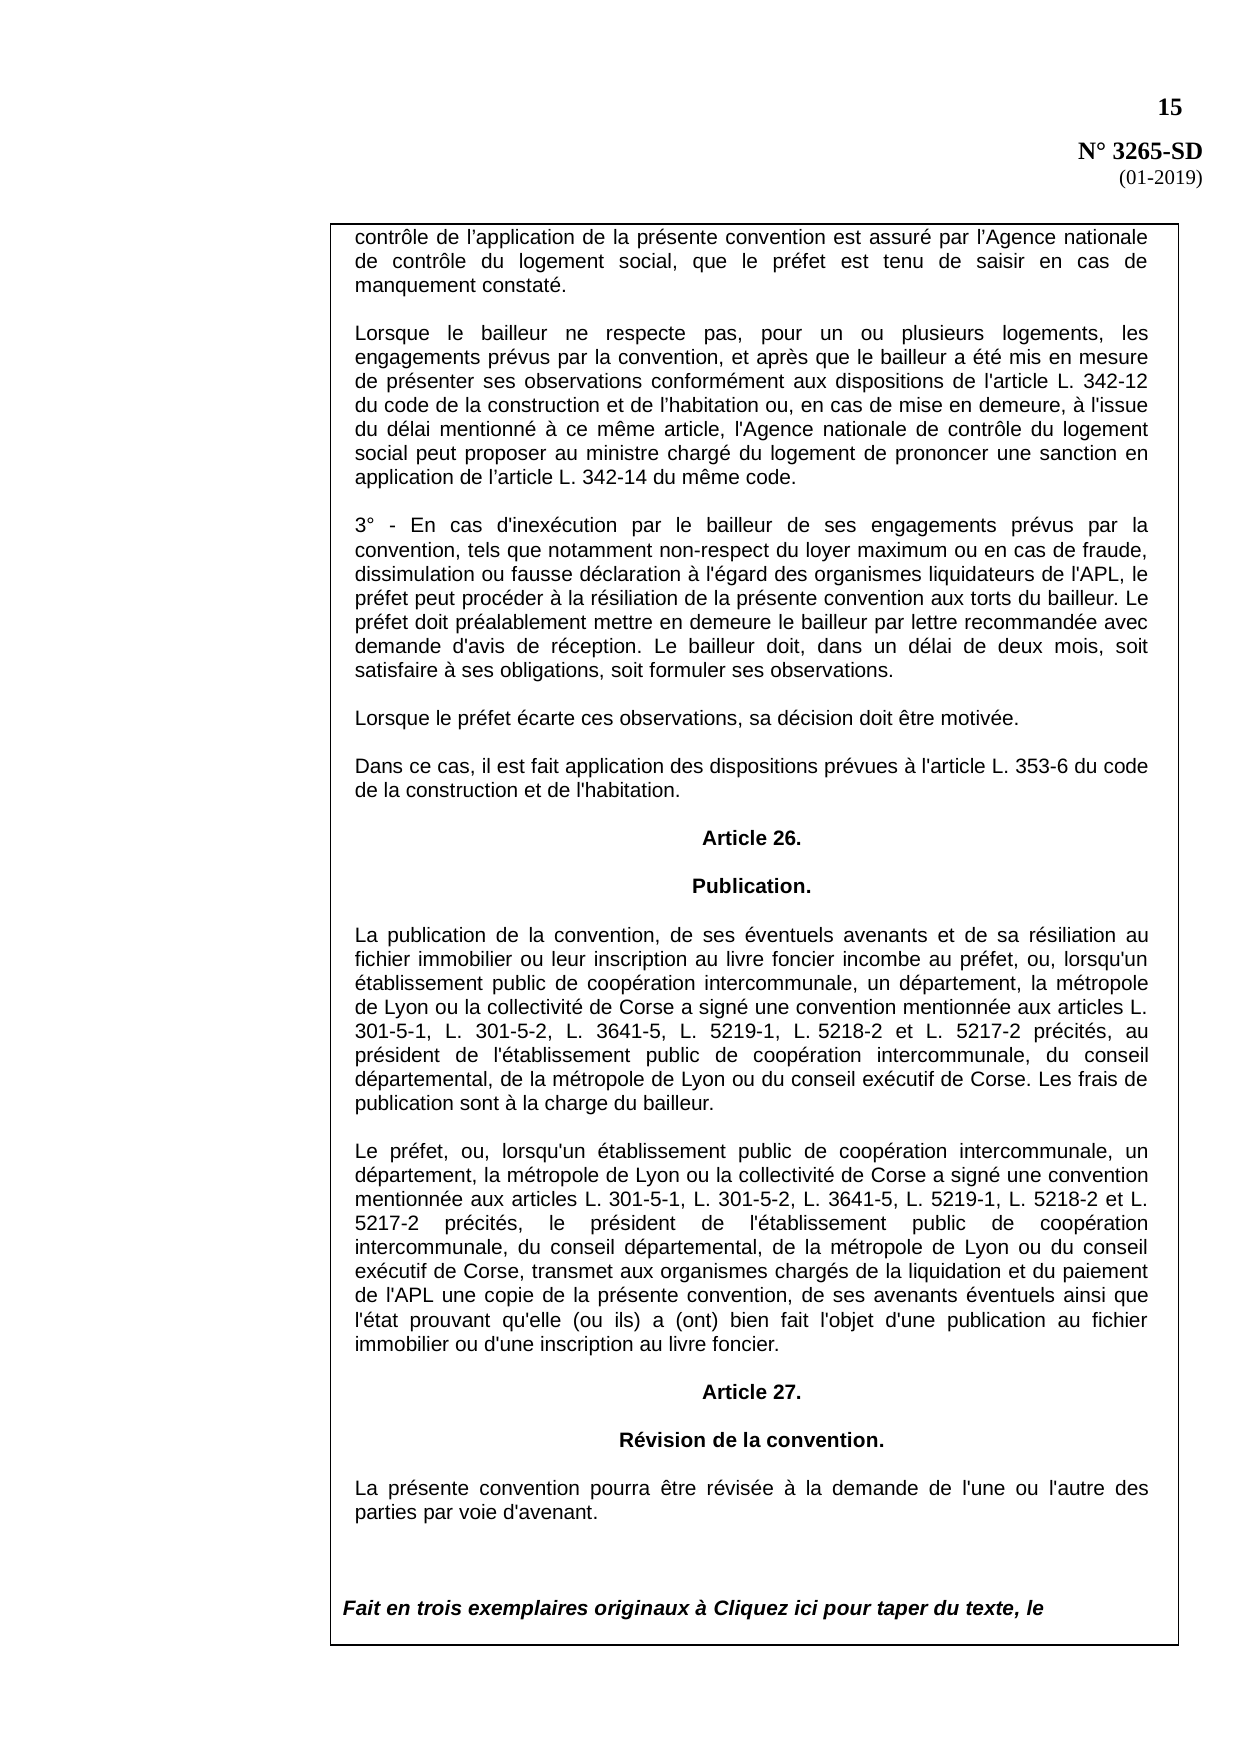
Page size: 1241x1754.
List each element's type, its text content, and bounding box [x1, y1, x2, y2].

table_cell contrôle de l’application de la présente convention est assuré par l’Agence nationale de contrôle du logement social, que le préfet est tenu de saisir en cas de manquement constaté. Lorsque le bailleur ne respecte pas, pour un ou plusieurs logements, les engagements prévus par la convention, et après que le bailleur a été mis en mesure de présenter ses observations conformément aux dispositions de l'article L. 342-12 du code de la construction et de l’habitation ou, en cas de mise en demeure, à l'issue du délai mentionné à ce même article, l'Agence nationale de contrôle du logement social peut proposer au ministre chargé du logement de prononcer une sanction en application de l’article L. 342-14 du même code. 3° - En cas d'inexécution par le bailleur de ses engagements prévus par la convention, tels que notamment non-respect du loyer maximum ou en cas de fraude, dissimulation ou fausse déclaration à l'égard des organismes liquidateurs de l'APL, le préfet peut procéder à la résiliation de la présente convention aux torts du bailleur. Le préfet doit préalablement mettre en demeure le bailleur par lettre recommandée avec demande d'avis de réception. Le bailleur doit, dans un délai de deux mois, soit satisfaire à ses obligations, soit formuler ses observations. Lorsque le préfet écarte ces observations, sa décision doit être motivée. Dans ce cas, il est fait application des dispositions prévues à l'article L. 353-6 du code de la construction et de l'habitation. Article 26. Publication. La publication de la convention, de ses éventuels avenants et de sa résiliation au fichier immobilier ou leur inscription au livre foncier incombe au préfet, ou, lorsqu'un établissement public de coopération intercommunale, un département, la métropole de Lyon ou la collectivité de Corse a signé une convention mentionnée aux articles L. 301-5-1, L. 301-5-2, L. 3641-5, L. 5219-1, L. 5218-2 et L. 5217-2 précités, au président de l'établissement public de coopération intercommunale, du conseil départemental, de la métropole de Lyon ou du conseil exécutif de Corse. Les frais de publication sont à la charge du bailleur. Le préfet, ou, lorsqu'un établissement public de coopération intercommunale, un département, la métropole de Lyon ou la collectivité de Corse a signé une convention mentionnée aux articles L. 301-5-1, L. 301-5-2, L. 3641-5, L. 5219-1, L. 5218-2 et L. 5217-2 précités, le président de l'établissement public de coopération intercommunale, du conseil départemental, de la métropole de Lyon ou du conseil exécutif de Corse, transmet aux organismes chargés de la liquidation et du paiement de l'APL une copie de la présente convention, de ses avenants éventuels ainsi que l'état prouvant qu'elle (ou ils) a (ont) bien fait l'objet d'une publication au fichier immobilier ou d'une inscription au livre foncier. Article 27. Révision de la convention. La présente convention pourra être révisée à la demande de l'une ou l'autre des parties par voie d'avenant. Fait en trois exemplaires originaux à Cliquez ici pour taper du texte, le [331, 225, 1178, 1644]
